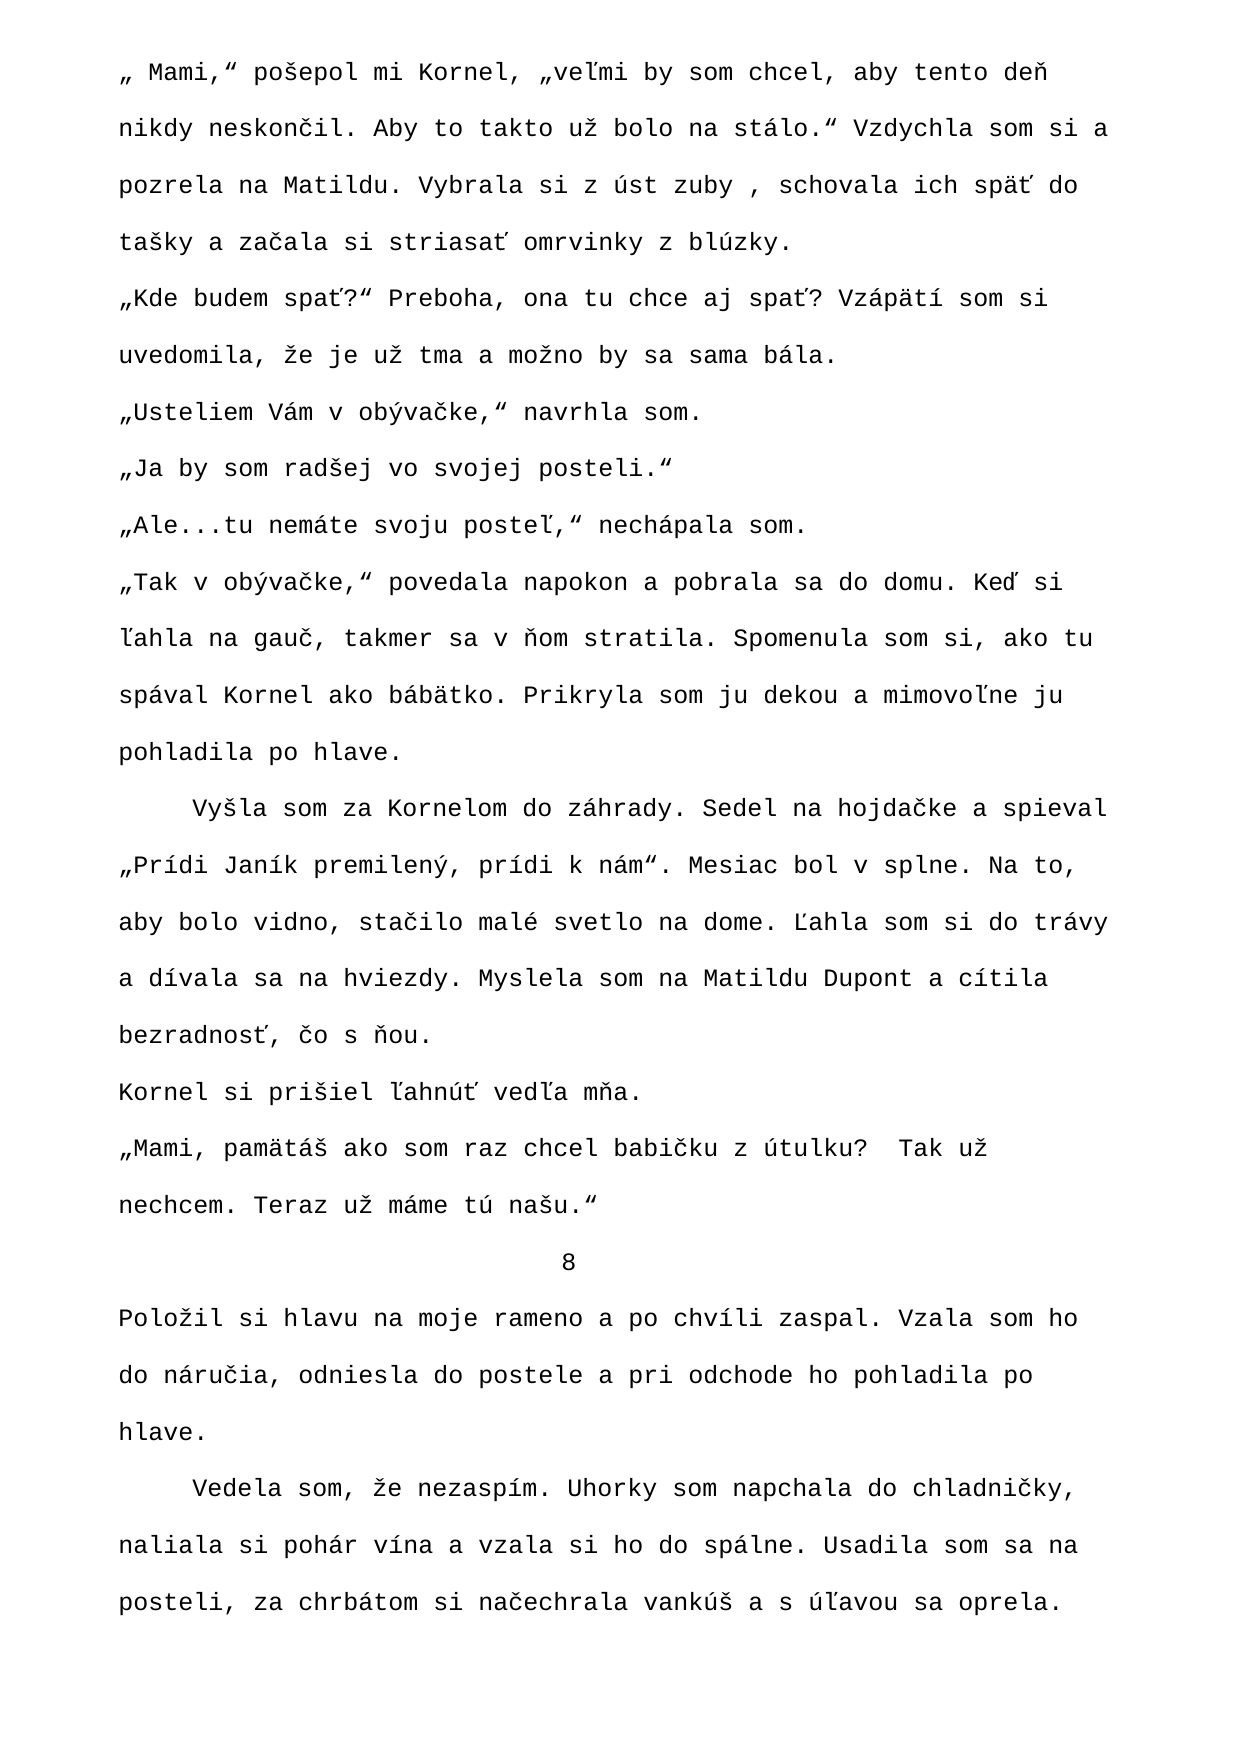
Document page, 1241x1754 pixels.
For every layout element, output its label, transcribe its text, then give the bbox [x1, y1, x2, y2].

text „Mami, pamätáš ako som raz chcel babičku z útulku? Tak už nechcem. Teraz už máme tú našu.“ [118, 1136, 1122, 1221]
text Vedela som, že nezaspím. Uhorky som napchala do chladničky, naliala si pohár vína a vzala si ho do spálne. Usadila som sa na posteli, za chrbátom si načechrala vankúš a s úľavou sa oprela. [118, 1476, 1122, 1617]
text „ Mami,“ pošepol mi Kornel, „veľmi by som chcel, aby tento deň nikdy neskončil. Aby to takto už bolo na stálo.“ Vzdychla som si a pozrela na Matildu. Vybrala si z úst zuby , schovala ich späť do tašky a začala si striasať omrvinky z blúzky. [118, 59, 1122, 257]
text 8 [118, 1249, 1122, 1277]
text „Tak v obývačke,“ povedala napokon a pobrala sa do domu. Keď si ľahla na gauč, takmer sa v ňom stratila. Spomenula som si, ako tu spával Kornel ako bábätko. Prikryla som ju dekou a mimovoľne ju pohladila po hlave. [118, 569, 1122, 767]
text „Kde budem spať?“ Preboha, ona tu chce aj spať? Vzápätí som si uvedomila, že je už tma a možno by sa sama bála. [118, 286, 1122, 371]
text Vyšla som za Kornelom do záhrady. Sedel na hojdačke a spieval „Prídi Janík premilený, prídi k nám“. Mesiac bol v splne. Na to, aby bolo vidno, stačilo malé svetlo na dome. Ľahla som si do trávy a dívala sa na hviezdy. Myslela som na Matildu Dupont a cítila bezradnosť, čo s ňou. [118, 796, 1122, 1051]
text Položil si hlavu na moje rameno a po chvíli zaspal. Vzala som ho do náručia, odniesla do postele a pri odchode ho pohladila po hlave. [118, 1306, 1122, 1447]
text Kornel si prišiel ľahnúť vedľa mňa. [118, 1079, 1122, 1107]
text „Ale...tu nemáte svoju posteľ,“ nechápala som. [118, 512, 1122, 541]
text „Ja by som radšej vo svojej posteli.“ [118, 456, 1122, 484]
text „Usteliem Vám v obývačke,“ navrhla som. [118, 399, 1122, 427]
